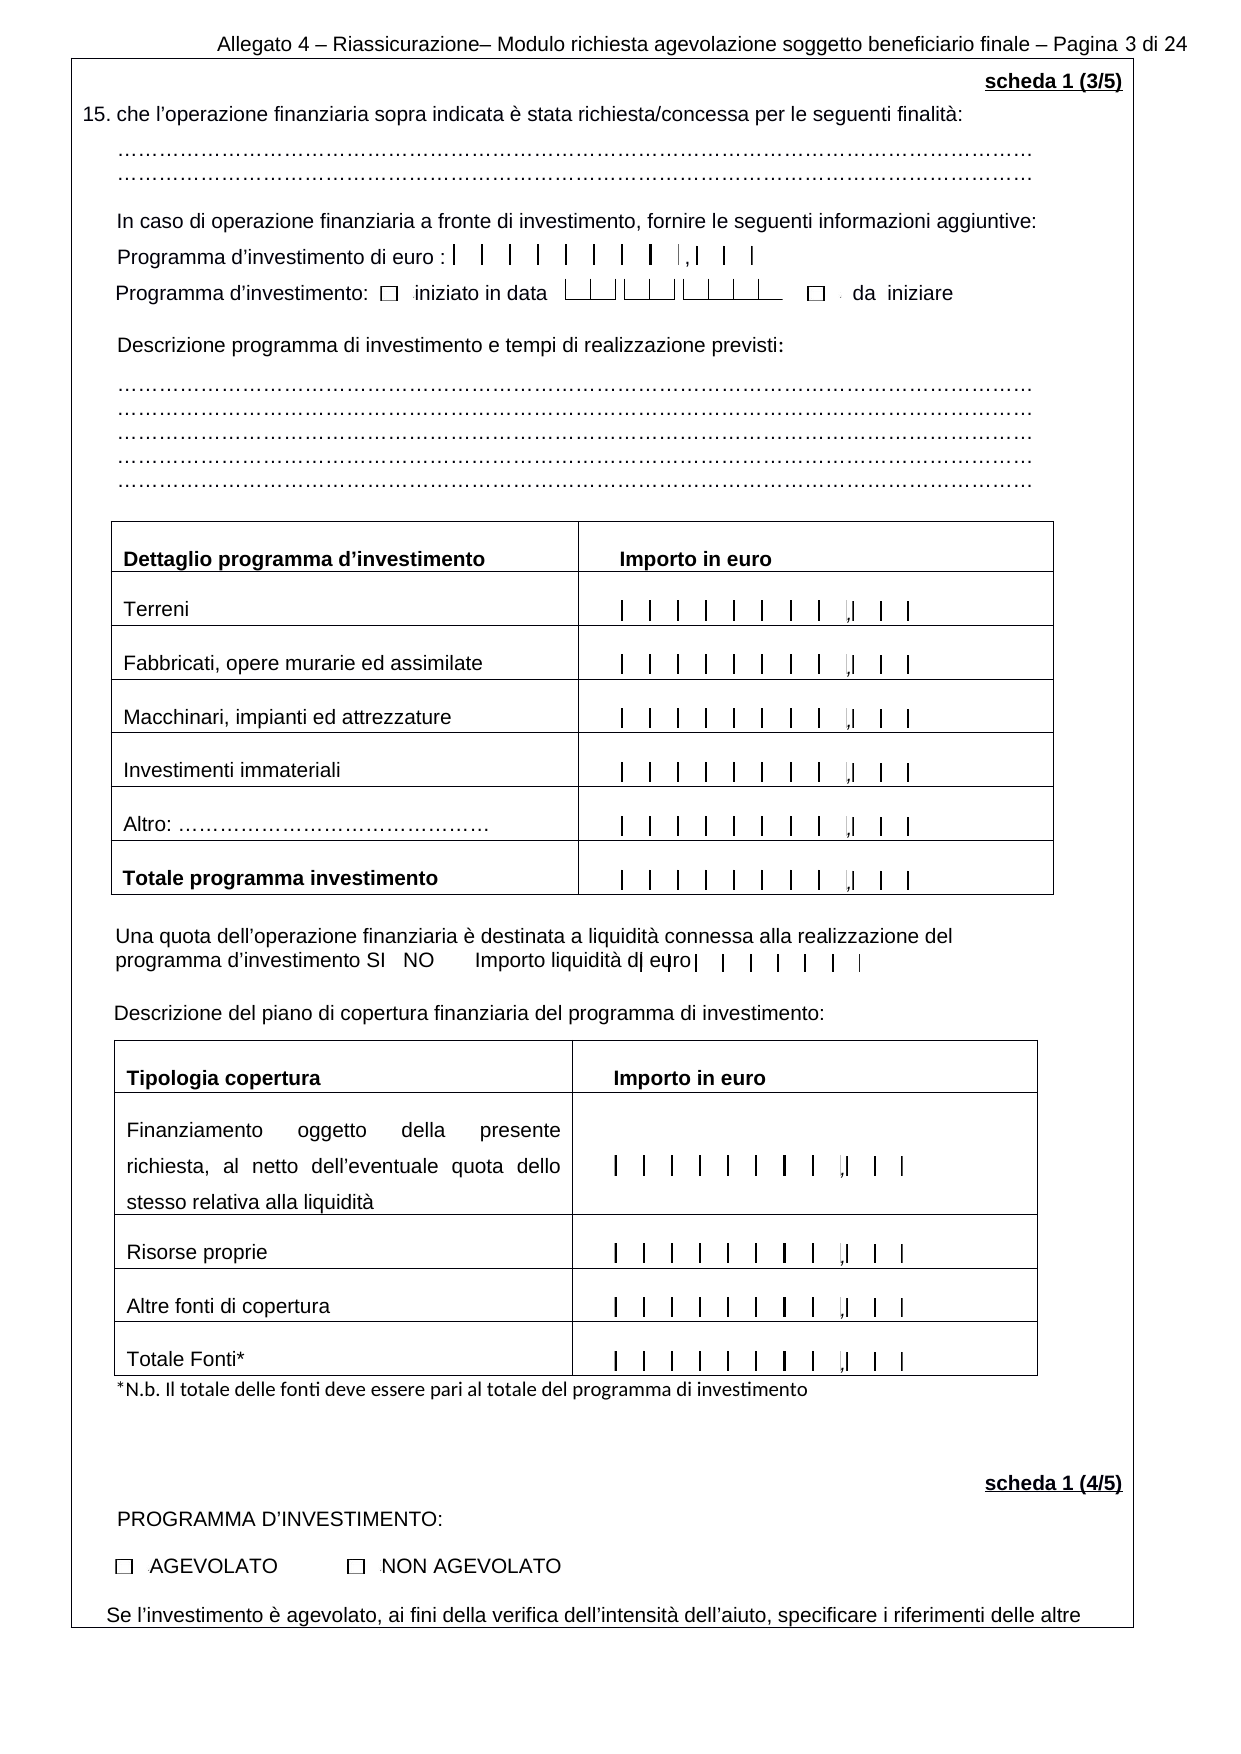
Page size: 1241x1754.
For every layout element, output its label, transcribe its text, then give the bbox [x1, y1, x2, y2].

picture [347, 1559, 382, 1574]
table_cell , [573, 1093, 1037, 1213]
table_cell Investimenti immateriali [112, 733, 578, 786]
table_cell , [579, 733, 1053, 786]
table_cell Risorse proprie [115, 1215, 572, 1267]
table_cell Totale programma investimento [112, 841, 578, 894]
table_cell Fabbricati, opere murarie ed assimilate [112, 626, 578, 678]
table_cell , [579, 572, 1053, 624]
table_cell Macchinari, impianti ed attrezzature [112, 680, 578, 732]
table_cell , [573, 1322, 1037, 1375]
table_cell , [573, 1269, 1037, 1321]
table_cell , [579, 787, 1053, 840]
picture [380, 286, 415, 301]
table_cell Altre fonti di copertura [115, 1269, 572, 1321]
table_cell , [579, 626, 1053, 678]
table_cell Finanziamento oggetto della presente richiesta, al netto dell’eventuale quota dello stesso relativa alla liquidità [115, 1093, 572, 1213]
table_cell Totale Fonti* [115, 1322, 572, 1375]
table_cell , [579, 841, 1053, 894]
table_header Dettaglio programma d’investimento [112, 522, 578, 571]
table_cell Altro: ……………………………………… [112, 787, 578, 840]
table_header Importo in euro [579, 522, 1053, 571]
picture [115, 1559, 150, 1574]
table_header scheda 1 (1/5) DICHIARA che l’impresa è regolarmente iscritta al Registro delle Imprese ed è in possesso dei requisiti per l’accesso alla garanzia del Fondo di cui alle leggi 662/96 (art. 2, comma 100, lettera a) e 266/97 (art. 15), alle relative norme di attuazione, nonché alle vigenti Disposizioni Operative (normativa consultabile sul sito www.fondidigaranzia.it) e pertanto richiede l’ammissione alla garanzia del medesimo Fondo per l’operazione finanziaria di euro , , concessa da/richiesta a …………………………………., della durata di mesi ; che l’impresa, sulla base dei dati riportati nella scheda 6, rispetta i parametri dimensionali previsti dalla Raccomandazione della Commissione Europea 2003/361/CE del 06/05/2003 pubblicata sulla G.U.U.E. n. L124 del 20/05/2003, nonché dal decreto del Ministero delle Attività Produttive del 18.4.2005 (consultabile sul sito www.fondidigaranzia.it) ovvero, in riferimento all’operatività prevista dal DM 14/11/2017 sui portafogli di finanziamenti, è classificata come Mid Cap; che l’impresa non è destinataria di provvedimenti giudiziari che applicano le sanzioni amministrative di cui al decreto legislativo 8 giugno 2001, n.231, articolo 9, comma 2, lettera d); che l’impresa non è incorsa in una delle fattispecie di esclusione di un operatore economico dalla partecipazione ad una procedura di appalto o concessione ai sensi dell’articolo 80, commi 1, 2 e 3 del decreto legislativo 18 aprile 2016 n. 50, nei limiti e termini previsti dai commi 10 e 11 del medesimo articolo 80; di conoscere, avendone preso visione sul sito www.fondidigaranzia.it, ed accettare l’intera normativa comunitaria, nazionale, primaria e secondaria, che regola la concessione e la gestione della garanzia del Fondo e di rispettarne le relative disposizioni e limitazioni; scheda 1 (2/5) di ben conoscere e accettare la normativa e le vigenti Disposizioni Operative che disciplinano l’intervento del Fondo di garanzia per le piccole e medie imprese, riguardo all’impossibilità di opporre al Gestore le eccezioni derivanti dal rapporto originario con il soggetto richiedente, per la natura pubblica della Garanzia del Fondo ex L. 662/96, ai sensi dell'art. 24, comma 33, della legge n. 449/97 e dell'art. 9, comma 5, del d.lgs. n. 123/98; di essere a conoscenza e accettare le Disposizioni Operative - Parte VI, paragrafo B.2.6 e paragrafo B.4.7, e la normativa che disciplina la surrogazione legale del Fondo di Garanzia ex L. 662/96 - artt. 2, comma 4, e 3, comma 3, del D.M. 20 giugno 2005, pubblicato in G.U.R.I. n. 152 del 2.7.2005; in particolare, dichiara di conoscere ed accettare che, a seguito della liquidazione della perdita al soggetto finanziatore, il Fondo acquisisce il diritto di rivalersi sullo stesso soggetto beneficiario finale per le somme pagate, e proporzionalmente all’ammontare di queste ultime, il Fondo si surroga in tutti i diritti spettanti al soggetto finanziatore; di impegnarsi a comunicare al soggetto richiedente eventuali variazioni societarie e ogni altro fatto rilevante sulla situazione aziendale; di impegnarsi a trasmettere al Gestore del Fondo ovvero al soggetto richiedente tutta la documentazione necessaria per effettuare i controlli orientati all’accertamento della veridicità dei dati contenuti nel modulo di richiesta e dell’effettiva destinazione dell’agevolazione del Fondo e di essere a conoscenza che il soggetto richiedente, per le medesime finalità, potrà inviare al Gestore documentazione riguardante i dati andamentali dell’impresa provenienti dalla Centrale Rischi di Banca d’Italia o da altra società privata di gestione di sistemi di informazione creditizia; di impegnarsi a consentire, in ogni momento e senza limitazioni, l’effettuazione di controlli, accertamenti documentali ed ispezioni in loco presso le sedi dei medesimi stessi, da parte del Gestore del Fondo, degli organismi regionali, nazionali e comunitari ai quali la normativa comunitaria, nazionale e regionale riconosce tale competenza; di essere a conoscenza e di accettare che, nei casi di revoca totale o parziale dell’agevolazione previsti dalla normativa di riferimento e dalle vigenti Disposizioni Operative, sarà tenuto al versamento al Fondo di un importo pari all’Equivalente Sovvenzione Lordo e delle eventuali e ulteriori sanzioni previste dall’art.9 del D.lgs 31 marzo 1998 n.123; di prendere atto che il Gestore del Fondo inoltrerà la corrispondenza relativa ai supplementi di istruttoria per l’ammissione alla garanzia al soggetto richiedente (Banca o altro intermediario finanziario, in caso di Garanzia Diretta; Confidi o altro fondo di garanzia, in caso di Controgaranzia); di prendere atto che, in caso di concessione dell’intervento, il nome dell’impresa, i relativi dati fiscali, e l’importo della garanzia concessa saranno resi pubblici sulla rete internet ai sensi dell’art. 18 del D.L. 22 giugno 2012, n. 83, convertito con modificazioni nella legge 7 agosto 2012, n. 134, nonché ai sensi dell’art. 11 del DLgs 27 ottobre 2009, n. 150 e successive modificazioni; che l’operazione finanziaria sopra indicata è richiesta/concessa in relazione all’attività svolta nella: SEDE LEGALE SEDE OPERATIVA Comune di ......................... Prov: ....... Via/Piazza: ......................................... n°......CAP…………. scheda 1 (3/5) che l’operazione finanziaria sopra indicata è stata richiesta/concessa per le seguenti finalità: …………………………………………………………………………………………………………………… …………………………………………………………………………………………………………………… In caso di operazione finanziaria a fronte di investimento, fornire le seguenti informazioni aggiuntive: Programma d’investimento di euro : , Programma d’investimento: iniziato in data da iniziare Descrizione programma di investimento e tempi di realizzazione previsti: …………………………………………………………………………………………………………………… …………………………………………………………………………………………………………………… …………………………………………………………………………………………………………………… …………………………………………………………………………………………………………………… …………………………………………………………………………………………………………………… Una quota dell’operazione finanziaria è destinata a liquidità connessa alla realizzazione del programma d’investimento SI NO Importo liquidità di euro Descrizione del piano di copertura finanziaria del programma di investimento: *N.b. Il totale delle fonti deve essere pari al totale del programma di investimento scheda 1 (4/5) PROGRAMMA D’INVESTIMENTO: AGEVOLATO NON AGEVOLATO Se l’investimento è agevolato, ai fini della verifica dell’intensità dell’aiuto, specificare i riferimenti delle altre agevolazioni ottenute, compilando il seguente riquadro. che, in caso di investimento agevolato, le agevolazioni ottenute sono cumulabili con la garanzia del Fondo e che tale cumulo non comporta un superamento dei massimali relativi agli importi o alla intensità degli aiuti stabiliti dalla disciplina delle suddette agevolazioni. che la garanzia del Fondo viene richiesta ai sensi e nel rispetto delle condizioni previste per:  la regolamentazione UE sugli aiuti “de minimis”  gli "Aiuti agli investimenti a favore delle PMI" di cui alla parte XIII, paragrafo A, delle Disposizioni Operative e dell'articolo 17 del regolamento (UE) n. 651/2014  gli "Aiuti alle imprese in fase di avviamento" di cui alla parte XIII, paragrafo B, delle Disposizioni Operative e dell'articolo 22 del regolamento (UE) n. 651/2014  gli "Aiuti al finanziamento del rischio" di cui alla parte XIII, paragrafo C, delle Disposizioni Operative e dell'articolo 21 del regolamento (UE) n. 651/2014 ove previsto dalle vigenti Disposizioni Operative, di aver già beneficiato, in qualità di “impresa unica” ai sensi della regolamentazione CE sugli aiuti “de minimis”, nell’esercizio finanziario in corso e negli ultimi due esercizi finanziari, dei sottoelencati aiuti a titolo “de minimis”(nella colonna “Codice Fiscale”, inserire quello dell’impresa beneficiaria per la quale è presentata la presente richiesta di agevolazione oppure quello di una delle imprese rientranti nell’impresa unica): scheda 1 (5/5) (Ai fini della compilazione del prospetto fare esclusivo riferimento alle agevolazioni 'de minimis' diverse da quelle concesse dal Fondo di garanzia) e di impegnarsi a rispettare per un periodo di tre anni dalla data di ottenimento del primo aiuto “de minimis” il limite di cumulo previsto dal citato Regolamento. di impegnarsi, nel caso in cui l’impresa svolga più attività soggette a massimali “de minimis” differenti, ai fini dell’applicazione del massimale più alto tra questi, ad attuare la separazione delle attività o la distinzione dei costi. che l’impresa è caratterizzata da cicli produttivi ultrannuali e/o di operare su commessa o a progetto  SI  NO che l’impresa è una “Start-up innovativa” ai sensi dell’art. 25, comma 2, del decreto-legge n. 179/2012, iscritta nella sezione speciale del Registro delle imprese di cui all’art. 25, comma 8, del medesimo decreto-legge n. 179/2012  SI  NO che l’impresa è un “Incubatore certificato” ai sensi dell’art. 25, comma 5, del decreto-legge n. 179/2012, iscritto nella sezione speciale del Registro delle imprese di cui all’art. 25, comma 8, del medesimo decreto-legge n. 179/2012  SI  NO che il seguente indirizzo e-mail …………………………… possiede i requisiti normativi e tecnici della posta elettronica certificata e accetta che tale indirizzo sia utilizzato da Gestore del Fondo di garanzia per la trasmissione di comunicazioni procedimentali anche in sostituzione dell’invio a mezzo di raccomandata postale e/o fax. Inoltre, si impegna a comunicare al Gestore del Fondo, per il tramite del soggetto richiedente, eventuali variazioni del suddetto indirizzo. DATA: FIRMA E TIMBRO si allega fotocopia di documento di identità in corso di validità. [72, 59, 1133, 1627]
picture [807, 286, 842, 301]
table_header Importo in euro [573, 1041, 1037, 1092]
table_cell , [573, 1215, 1037, 1267]
table_header Tipologia copertura [115, 1041, 572, 1092]
table_cell , [579, 680, 1053, 732]
table_cell Terreni [112, 572, 578, 624]
